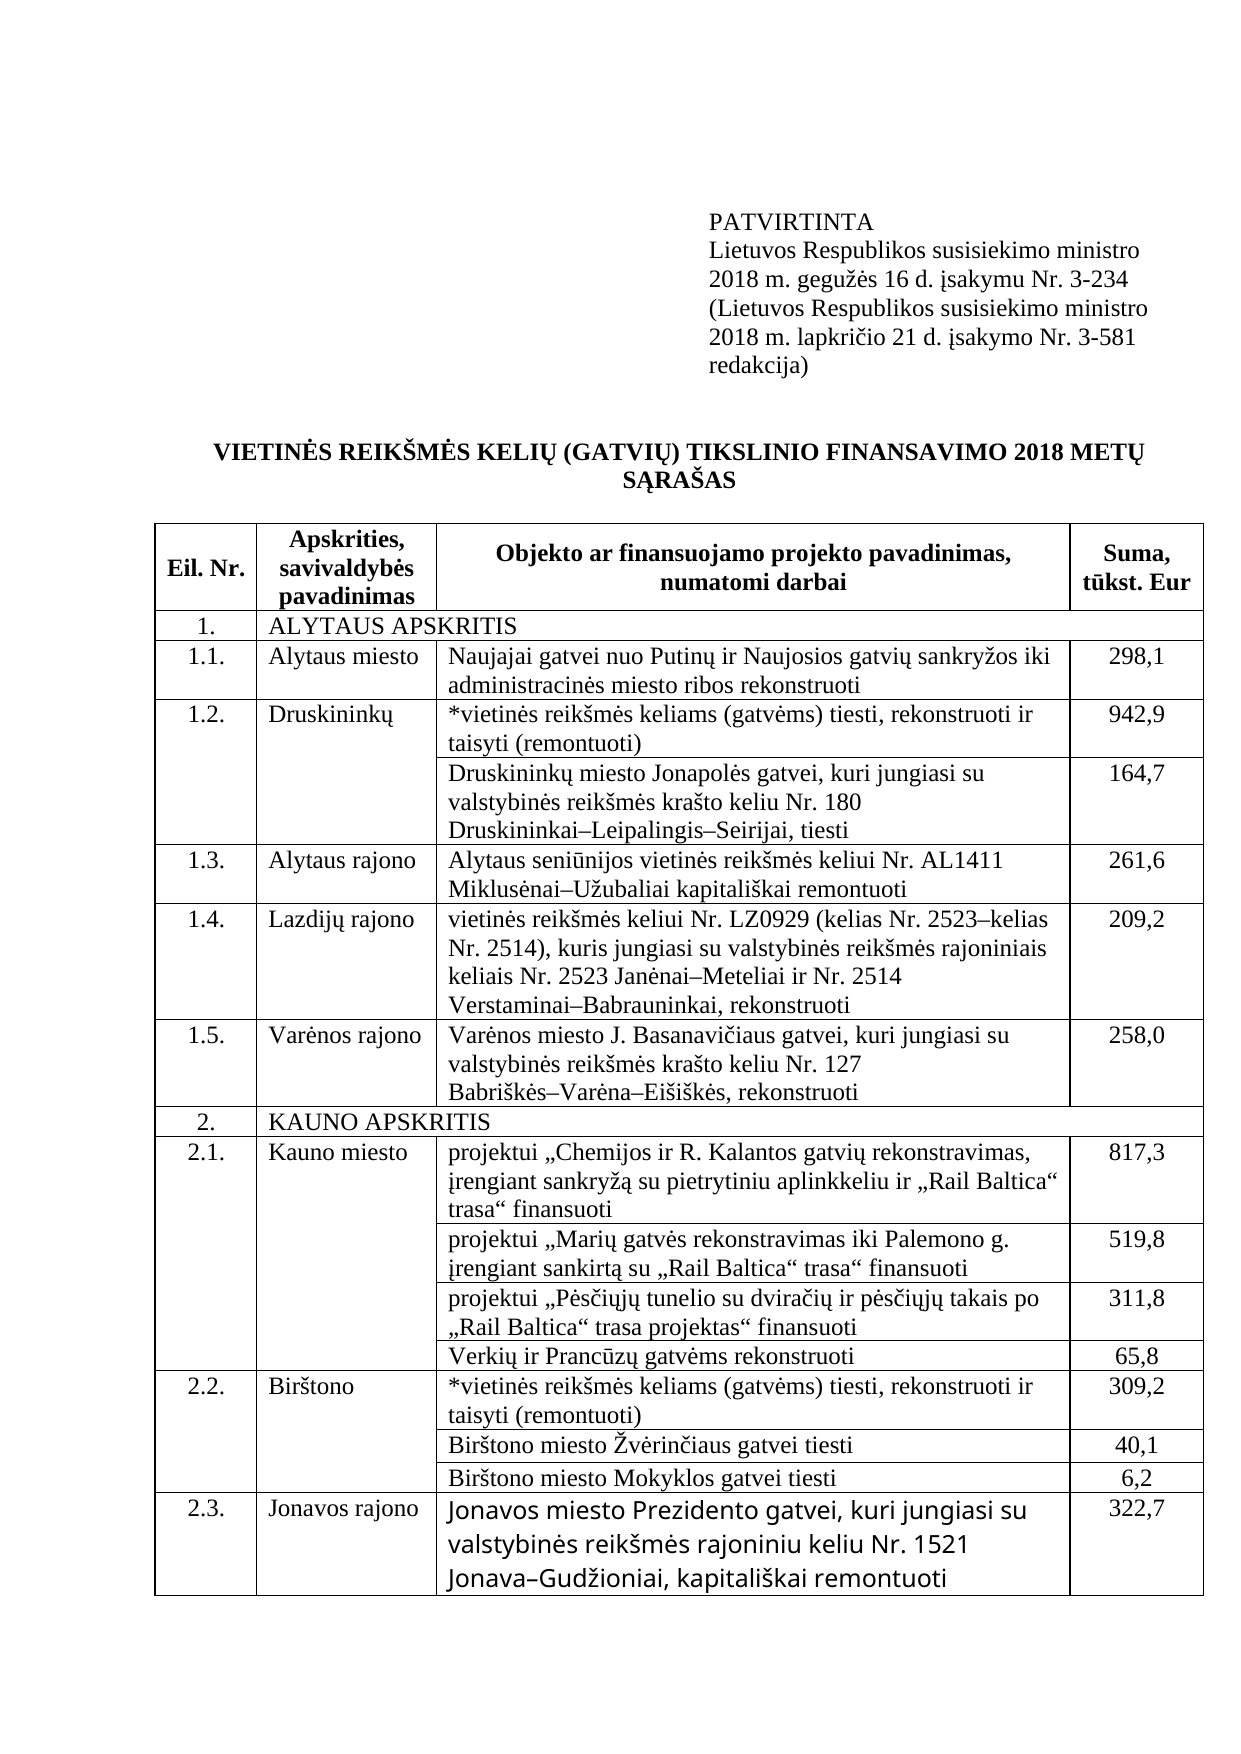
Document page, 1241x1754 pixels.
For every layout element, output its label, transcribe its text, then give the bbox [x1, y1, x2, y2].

table_cell 209,2 [1071, 904, 1203, 1019]
table_cell 1.5. [156, 1020, 256, 1106]
table_cell 309,2 [1071, 1371, 1203, 1429]
table_cell Jonavos miesto Prezidento gatvei, kuri jungiasi su valstybinės reikšmės rajoniniu keliu Nr. 1521 Jonava–Gudžioniai, kapitališkai remontuoti [437, 1493, 1069, 1595]
text PATVIRTINTA [709, 207, 1181, 235]
table_cell vietinės reikšmės keliui Nr. LZ0929 (kelias Nr. 2523–kelias Nr. 2514), kuris jungiasi su valstybinės reikšmės rajoniniais keliais Nr. 2523 Janėnai–Meteliai ir Nr. 2514 Verstaminai–Babrauninkai, rekonstruoti [437, 904, 1069, 1019]
table_cell 65,8 [1071, 1341, 1203, 1370]
table_cell 2.3. [156, 1493, 256, 1595]
table_cell projektui „Chemijos ir R. Kalantos gatvių rekonstravimas, įrengiant sankryžą su pietrytiniu aplinkkeliu ir „Rail Baltica“ trasa“ finansuoti [437, 1137, 1069, 1223]
table_cell 258,0 [1071, 1020, 1203, 1106]
text 2018 m. gegužės 16 d. įsakymu Nr. 3-234 [709, 264, 1181, 293]
table_header Eil. Nr. [156, 524, 256, 610]
table_cell KAUNO APSKRITIS [257, 1107, 1203, 1136]
table_cell *vietinės reikšmės keliams (gatvėms) tiesti, rekonstruoti ir taisyti (remontuoti) [437, 700, 1069, 757]
table_cell projektui „Marių gatvės rekonstravimas iki Palemono g. įrengiant sankirtą su „Rail Baltica“ trasa“ finansuoti [437, 1224, 1069, 1282]
table_cell Birštono miesto Mokyklos gatvei tiesti [437, 1463, 1069, 1492]
table_cell Varėnos miesto J. Basanavičiaus gatvei, kuri jungiasi su valstybinės reikšmės krašto keliu Nr. 127 Babriškės–Varėna–Eišiškės, rekonstruoti [437, 1020, 1069, 1106]
table_cell 164,7 [1071, 758, 1203, 844]
table_cell Varėnos rajono [257, 1020, 436, 1106]
table_cell 2.1. [156, 1137, 256, 1370]
table_cell 1.3. [156, 845, 256, 903]
table_header Suma, tūkst. Eur [1071, 524, 1203, 610]
table_cell Alytaus seniūnijos vietinės reikšmės keliui Nr. AL1411 Miklusėnai–Užubaliai kapitališkai remontuoti [437, 845, 1069, 903]
text (Lietuvos Respublikos susisiekimo ministro 2018 m. lapkričio 21 d. įsakymo Nr. 3-581 redakcija) [709, 293, 1181, 379]
table_cell 942,9 [1071, 700, 1203, 757]
table_cell Jonavos rajono [257, 1493, 436, 1595]
table_header Objekto ar finansuojamo projekto pavadinimas, numatomi darbai [437, 524, 1069, 610]
table_cell Alytaus miesto [257, 641, 436, 698]
table_cell 322,7 [1071, 1493, 1203, 1595]
table_cell Verkių ir Prancūzų gatvėms rekonstruoti [437, 1341, 1069, 1370]
table_cell 40,1 [1071, 1430, 1203, 1462]
table_cell 311,8 [1071, 1283, 1203, 1340]
table_cell Lazdijų rajono [257, 904, 436, 1019]
table_cell 6,2 [1071, 1463, 1203, 1492]
table_cell Kauno miesto [257, 1137, 436, 1370]
table_cell Naujajai gatvei nuo Putinų ir Naujosios gatvių sankryžos iki administracinės miesto ribos rekonstruoti [437, 641, 1069, 698]
text SĄRAŠAS [177, 465, 1181, 494]
table_cell Birštono [257, 1371, 436, 1492]
table_cell Birštono miesto Žvėrinčiaus gatvei tiesti [437, 1430, 1069, 1462]
table_cell projektui „Pėsčiųjų tunelio su dviračių ir pėsčiųjų takais po „Rail Baltica“ trasa projektas“ finansuoti [437, 1283, 1069, 1340]
table_cell Druskininkų [257, 700, 436, 844]
table_cell 298,1 [1071, 641, 1203, 698]
text Lietuvos Respublikos susisiekimo ministro [709, 235, 1181, 264]
table_cell 1.2. [156, 700, 256, 844]
table_cell 2.2. [156, 1371, 256, 1492]
table_cell *vietinės reikšmės keliams (gatvėms) tiesti, rekonstruoti ir taisyti (remontuoti) [437, 1371, 1069, 1429]
table_header Apskrities, savivaldybės pavadinimas [257, 524, 436, 610]
table_cell 817,3 [1071, 1137, 1203, 1223]
table_cell Alytaus rajono [257, 845, 436, 903]
table_cell 261,6 [1071, 845, 1203, 903]
table_cell 1.4. [156, 904, 256, 1019]
text VIETINĖS REIKŠMĖS KELIŲ (GATVIŲ) TIKSLINIO FINANSAVIMO 2018 METŲ [177, 437, 1181, 465]
table_cell 519,8 [1071, 1224, 1203, 1282]
table_cell 1.1. [156, 641, 256, 698]
table_cell 2. [156, 1107, 256, 1136]
table_cell ALYTAUS APSKRITIS [257, 611, 1203, 640]
table_cell Druskininkų miesto Jonapolės gatvei, kuri jungiasi su valstybinės reikšmės krašto keliu Nr. 180 Druskininkai–Leipalingis–Seirijai, tiesti [437, 758, 1069, 844]
table_cell 1. [156, 611, 256, 640]
